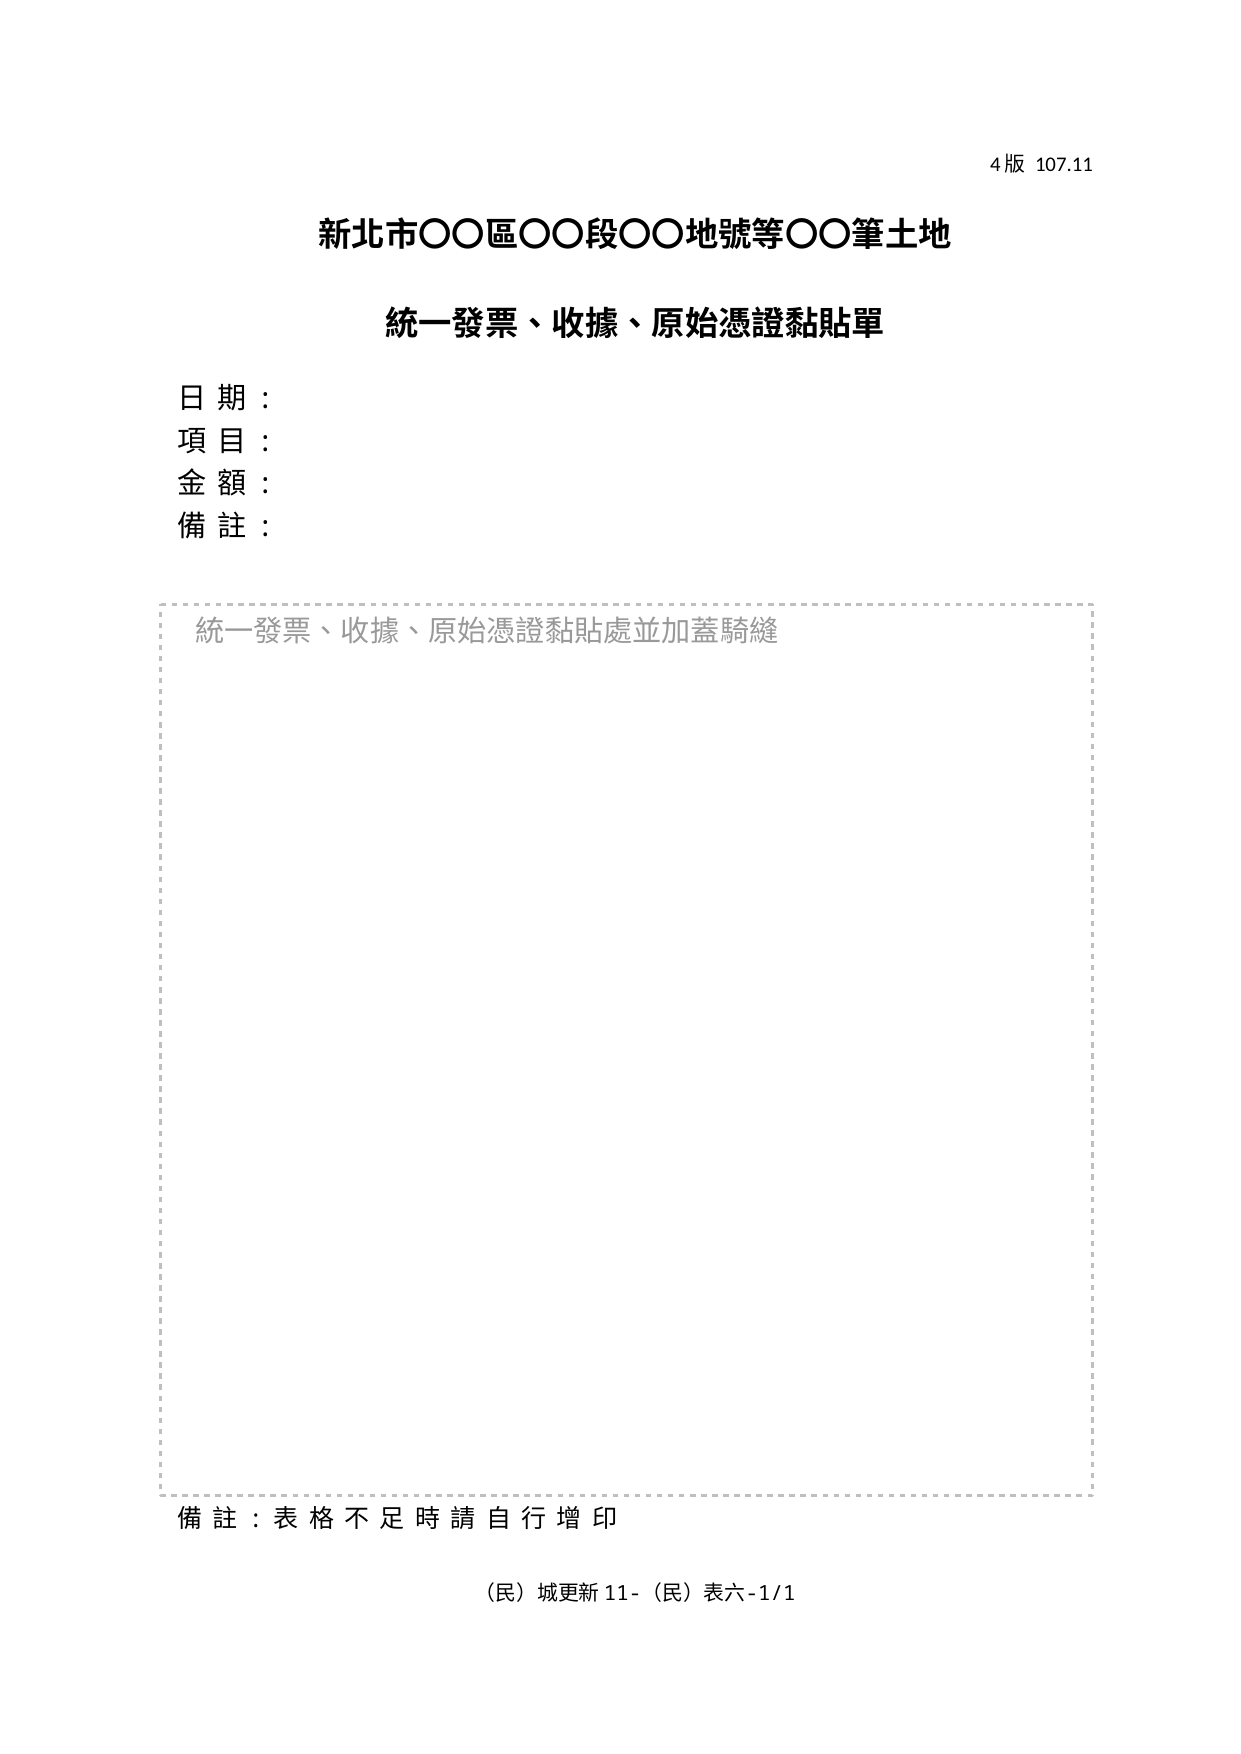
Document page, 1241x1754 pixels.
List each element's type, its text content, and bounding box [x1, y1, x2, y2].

text 統一發票、收據、原始憑證黏貼單 [177, 296, 1093, 344]
text 統一發票、收據、原始憑證黏貼處並加蓋騎縫 [177, 608, 1093, 650]
text 日期: [177, 375, 1093, 417]
text 新北市〇〇區〇〇段〇〇地號等〇〇筆土地 [177, 207, 1093, 256]
text 項目: [177, 417, 1093, 460]
text 金額: [177, 460, 1093, 502]
text 備註: [177, 502, 1093, 544]
text 備註:表格不足時請自行增印 [177, 1498, 1093, 1535]
